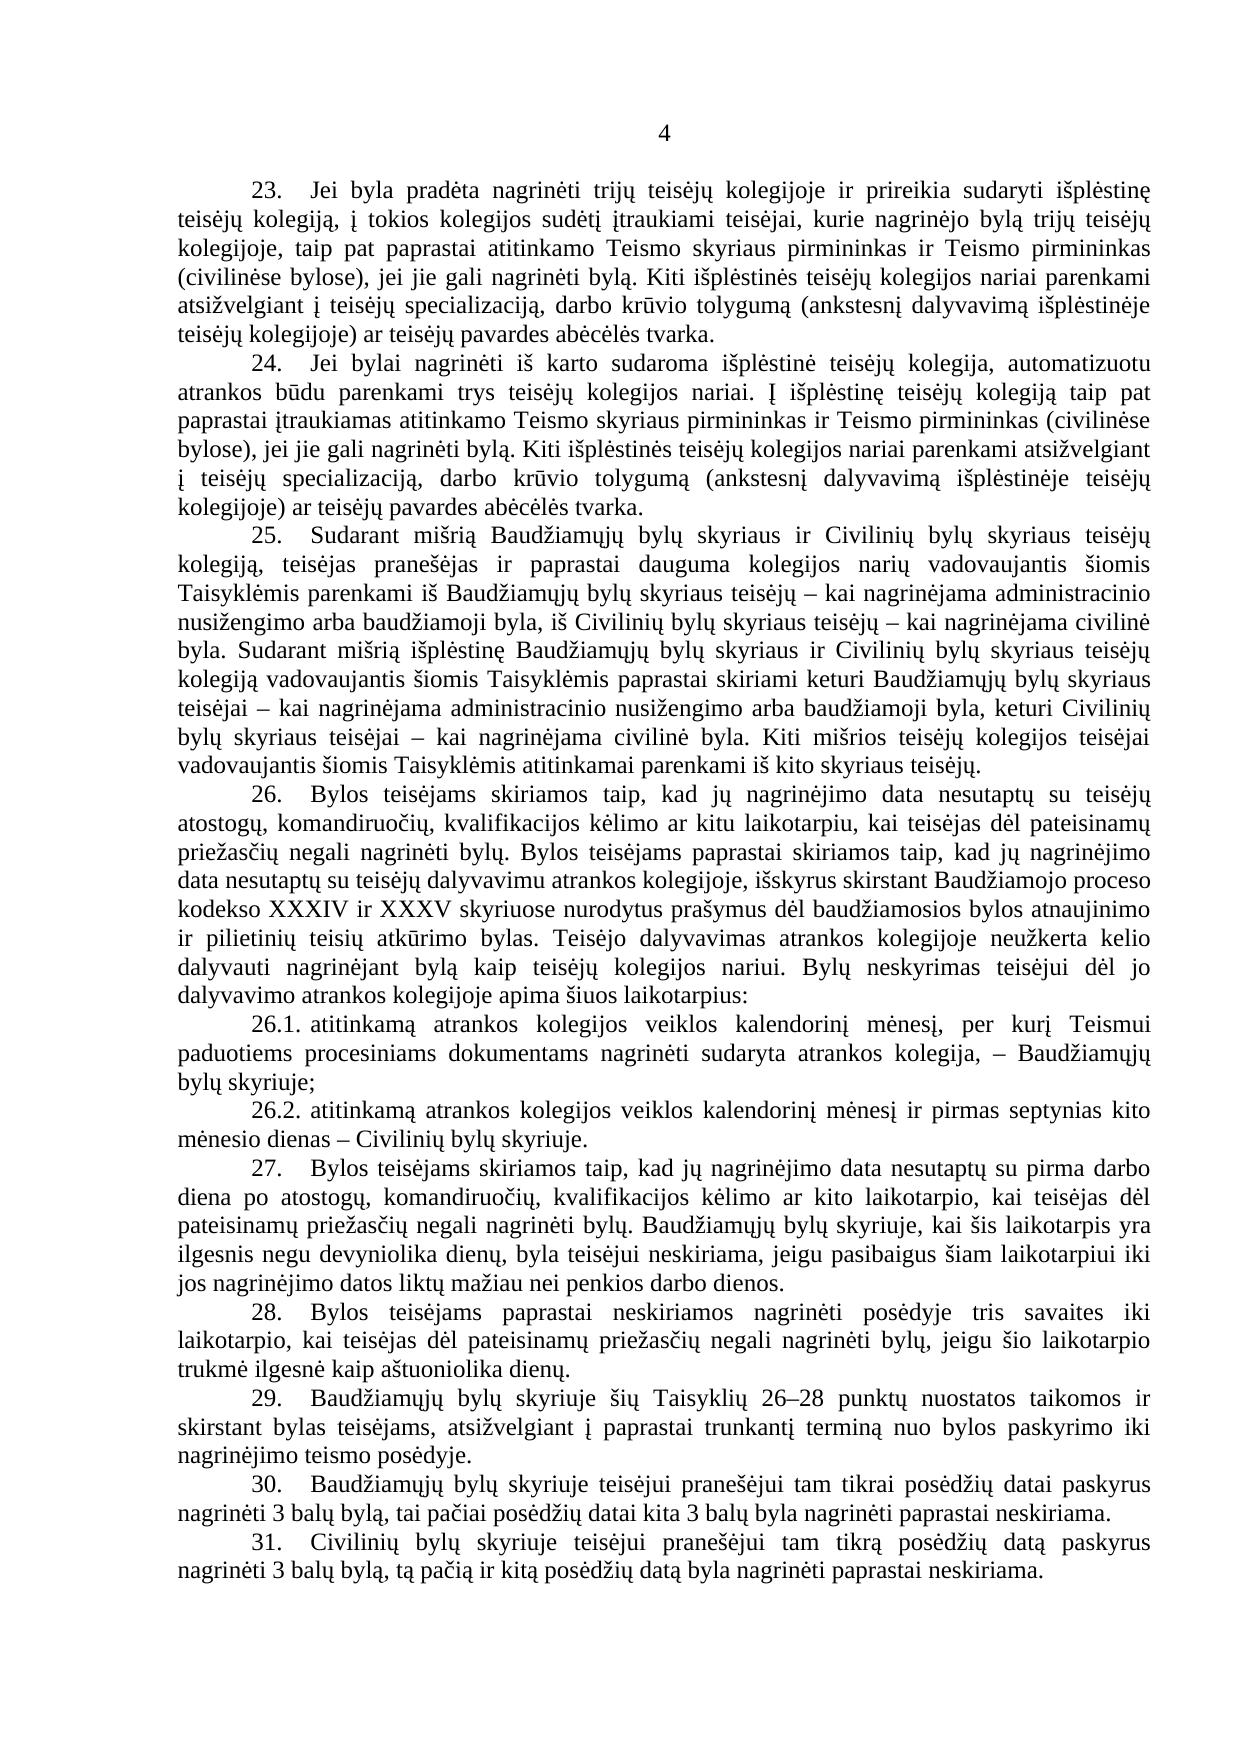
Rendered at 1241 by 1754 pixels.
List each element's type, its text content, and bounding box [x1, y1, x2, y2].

text 28. Bylos teisėjams paprastai neskiriamos nagrinėti posėdyje tris savaites iki laikotarpio, kai teisėjas dėl pateisinamų priežasčių negali nagrinėti bylų, jeigu šio laikotarpio trukmė ilgesnė kaip aštuoniolika dienų. [177, 1297, 1152, 1383]
text 25. Sudarant mišrią Baudžiamųjų bylų skyriaus ir Civilinių bylų skyriaus teisėjų kolegiją, teisėjas pranešėjas ir paprastai dauguma kolegijos narių vadovaujantis šiomis Taisyklėmis parenkami iš Baudžiamųjų bylų skyriaus teisėjų – kai nagrinėjama administracinio nusižengimo arba baudžiamoji byla, iš Civilinių bylų skyriaus teisėjų – kai nagrinėjama civilinė byla. Sudarant mišrią išplėstinę Baudžiamųjų bylų skyriaus ir Civilinių bylų skyriaus teisėjų kolegiją vadovaujantis šiomis Taisyklėmis paprastai skiriami keturi Baudžiamųjų bylų skyriaus teisėjai – kai nagrinėjama administracinio nusižengimo arba baudžiamoji byla, keturi Civilinių bylų skyriaus teisėjai – kai nagrinėjama civilinė byla. Kiti mišrios teisėjų kolegijos teisėjai vadovaujantis šiomis Taisyklėmis atitinkamai parenkami iš kito skyriaus teisėjų. [177, 521, 1152, 779]
text 26. Bylos teisėjams skiriamos taip, kad jų nagrinėjimo data nesutaptų su teisėjų atostogų, komandiruočių, kvalifikacijos kėlimo ar kitu laikotarpiu, kai teisėjas dėl pateisinamų priežasčių negali nagrinėti bylų. Bylos teisėjams paprastai skiriamos taip, kad jų nagrinėjimo data nesutaptų su teisėjų dalyvavimu atrankos kolegijoje, išskyrus skirstant Baudžiamojo proceso kodekso XXXIV ir XXXV skyriuose nurodytus prašymus dėl baudžiamosios bylos atnaujinimo ir pilietinių teisių atkūrimo bylas. Teisėjo dalyvavimas atrankos kolegijoje neužkerta kelio dalyvauti nagrinėjant bylą kaip teisėjų kolegijos nariui. Bylų neskyrimas teisėjui dėl jo dalyvavimo atrankos kolegijoje apima šiuos laikotarpius: [177, 779, 1152, 1009]
text 23. Jei byla pradėta nagrinėti trijų teisėjų kolegijoje ir prireikia sudaryti išplėstinę teisėjų kolegiją, į tokios kolegijos sudėtį įtraukiami teisėjai, kurie nagrinėjo bylą trijų teisėjų kolegijoje, taip pat paprastai atitinkamo Teismo skyriaus pirmininkas ir Teismo pirmininkas (civilinėse bylose), jei jie gali nagrinėti bylą. Kiti išplėstinės teisėjų kolegijos nariai parenkami atsižvelgiant į teisėjų specializaciją, darbo krūvio tolygumą (ankstesnį dalyvavimą išplėstinėje teisėjų kolegijoje) ar teisėjų pavardes abėcėlės tvarka. [177, 176, 1152, 348]
text 29. Baudžiamųjų bylų skyriuje šių Taisyklių 26–28 punktų nuostatos taikomos ir skirstant bylas teisėjams, atsižvelgiant į paprastai trunkantį terminą nuo bylos paskyrimo iki nagrinėjimo teismo posėdyje. [177, 1383, 1152, 1469]
text 30. Baudžiamųjų bylų skyriuje teisėjui pranešėjui tam tikrai posėdžių datai paskyrus nagrinėti 3 balų bylą, tai pačiai posėdžių datai kita 3 balų byla nagrinėti paprastai neskiriama. [177, 1469, 1152, 1527]
text 27. Bylos teisėjams skiriamos taip, kad jų nagrinėjimo data nesutaptų su pirma darbo diena po atostogų, komandiruočių, kvalifikacijos kėlimo ar kito laikotarpio, kai teisėjas dėl pateisinamų priežasčių negali nagrinėti bylų. Baudžiamųjų bylų skyriuje, kai šis laikotarpis yra ilgesnis negu devyniolika dienų, byla teisėjui neskiriama, jeigu pasibaigus šiam laikotarpiui iki jos nagrinėjimo datos liktų mažiau nei penkios darbo dienos. [177, 1153, 1152, 1297]
text 31. Civilinių bylų skyriuje teisėjui pranešėjui tam tikrą posėdžių datą paskyrus nagrinėti 3 balų bylą, tą pačią ir kitą posėdžių datą byla nagrinėti paprastai neskiriama. [177, 1527, 1152, 1584]
text 26.2. atitinkamą atrankos kolegijos veiklos kalendorinį mėnesį ir pirmas septynias kito mėnesio dienas – Civilinių bylų skyriuje. [177, 1096, 1152, 1153]
text 26.1. atitinkamą atrankos kolegijos veiklos kalendorinį mėnesį, per kurį Teismui paduotiems procesiniams dokumentams nagrinėti sudaryta atrankos kolegija, – Baudžiamųjų bylų skyriuje; [177, 1009, 1152, 1096]
text 24. Jei bylai nagrinėti iš karto sudaroma išplėstinė teisėjų kolegija, automatizuotu atrankos būdu parenkami trys teisėjų kolegijos nariai. Į išplėstinę teisėjų kolegiją taip pat paprastai įtraukiamas atitinkamo Teismo skyriaus pirmininkas ir Teismo pirmininkas (civilinėse bylose), jei jie gali nagrinėti bylą. Kiti išplėstinės teisėjų kolegijos nariai parenkami atsižvelgiant į teisėjų specializaciją, darbo krūvio tolygumą (ankstesnį dalyvavimą išplėstinėje teisėjų kolegijoje) ar teisėjų pavardes abėcėlės tvarka. [177, 348, 1152, 521]
